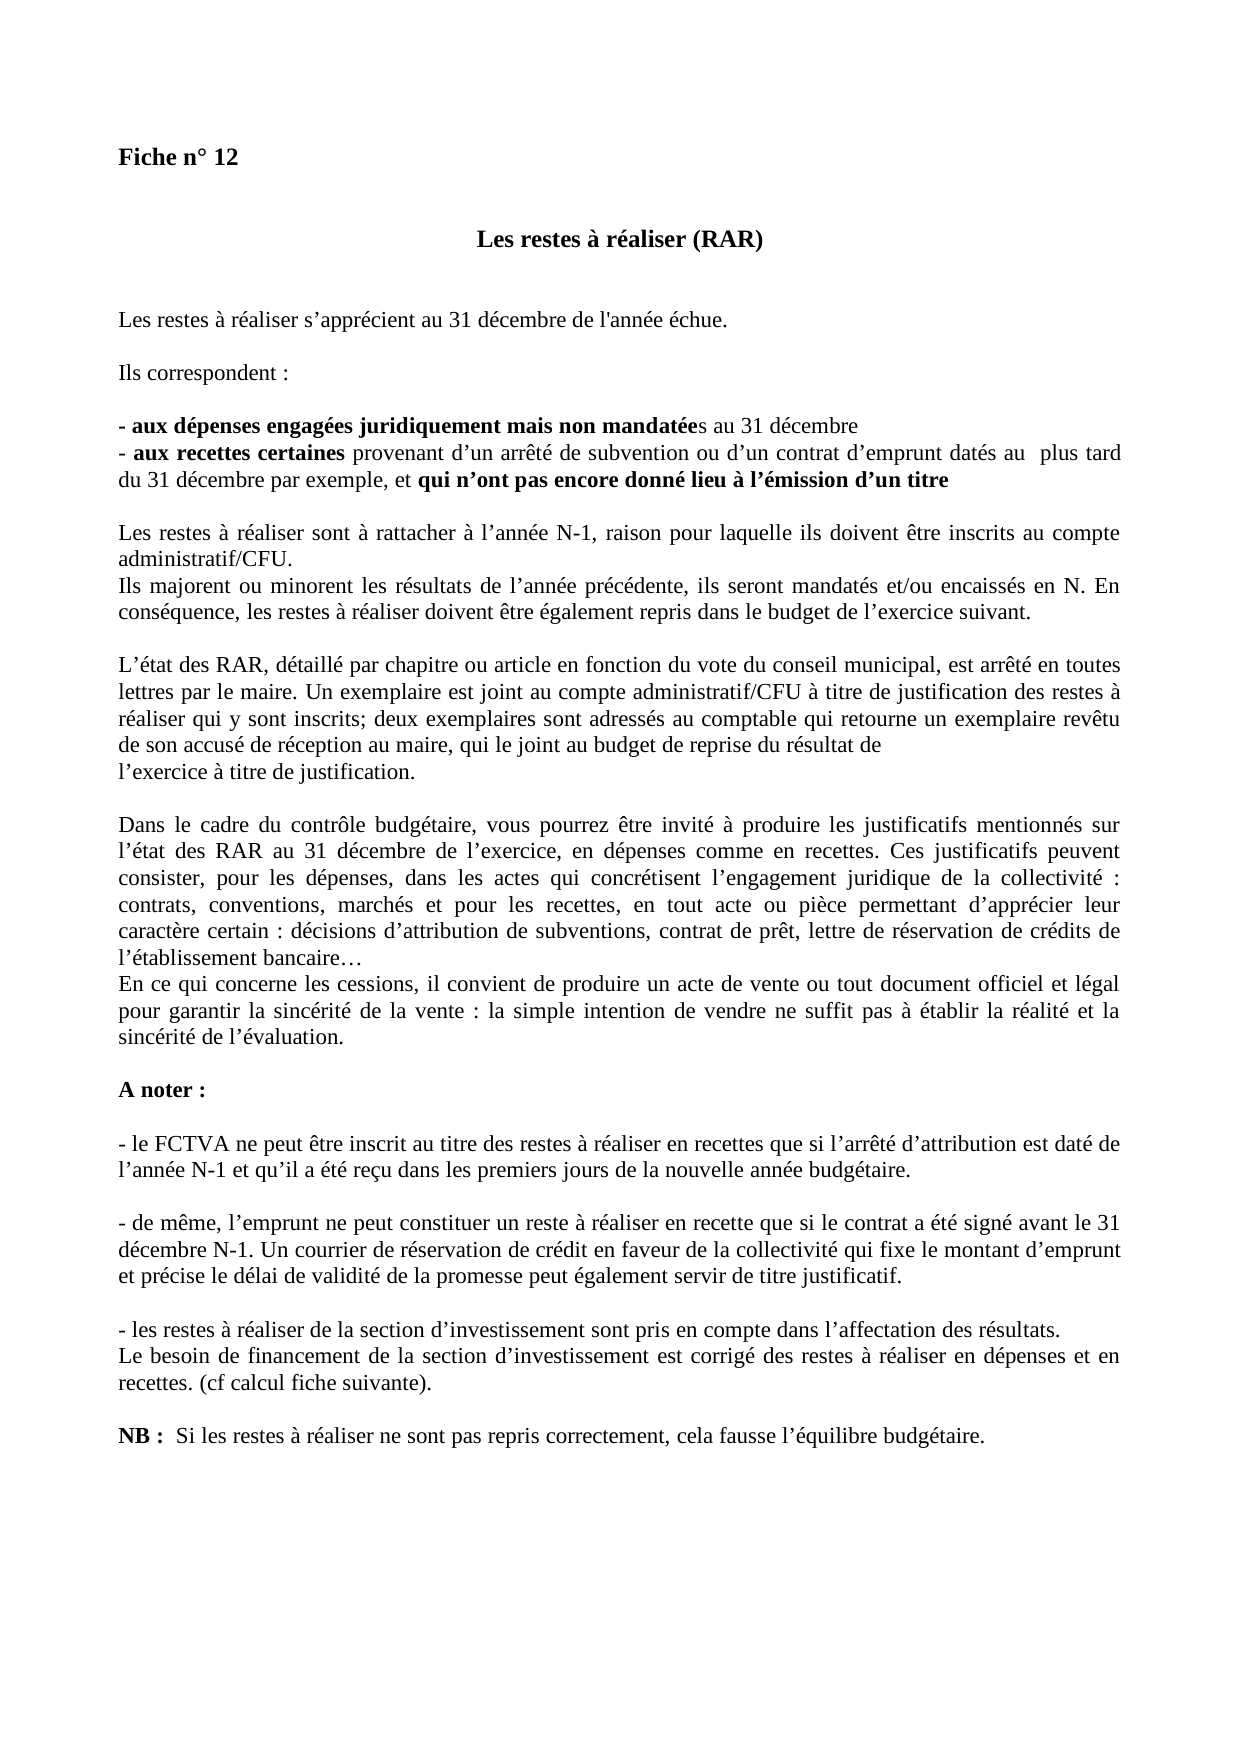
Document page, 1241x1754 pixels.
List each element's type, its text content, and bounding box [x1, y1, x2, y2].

text Ils correspondent : [118, 359, 1122, 386]
text - de même, l’emprunt ne peut constituer un reste à réaliser en recette que si le contrat a été signé avant le 31 décembre N-1. Un courrier de réservation de crédit en faveur de la collectivité qui fixe le montant d’emprunt et précise le délai de validité de la promesse peut également servir de titre justificatif. [118, 1209, 1122, 1289]
text Les restes à réaliser sont à rattacher à l’année N-1, raison pour laquelle ils doivent être inscrits au compte administratif/CFU. [118, 518, 1122, 572]
text - aux dépenses engagées juridiquement mais non mandatées au 31 décembre [118, 412, 1122, 439]
text NB : Si les restes à réaliser ne sont pas repris correctement, cela fausse l’équilibre budgétaire. [118, 1422, 1122, 1448]
text A noter : [118, 1076, 1122, 1103]
text - les restes à réaliser de la section d’investissement sont pris en compte dans l’affectation des résultats. [118, 1315, 1122, 1342]
text Les restes à réaliser s’apprécient au 31 décembre de l'année échue. [118, 306, 1122, 333]
text - aux recettes certaines provenant d’un arrêté de subvention ou d’un contrat d’emprunt datés au plus tard du 31 décembre par exemple, et qui n’ont pas encore donné lieu à l’émission d’un titre [118, 439, 1122, 492]
text Dans le cadre du contrôle budgétaire, vous pourrez être invité à produire les justificatifs mentionnés sur l’état des RAR au 31 décembre de l’exercice, en dépenses comme en recettes. Ces justificatifs peuvent consister, pour les dépenses, dans les actes qui concrétisent l’engagement juridique de la collectivité : contrats, conventions, marchés et pour les recettes, en tout acte ou pièce permettant d’apprécier leur caractère certain : décisions d’attribution de subventions, contrat de prêt, lettre de réservation de crédits de l’établissement bancaire… [118, 811, 1122, 970]
text Ils majorent ou minorent les résultats de l’année précédente, ils seront mandatés et/ou encaissés en N. En conséquence, les restes à réaliser doivent être également repris dans le budget de l’exercice suivant. [118, 572, 1122, 625]
text Les restes à réaliser (RAR) [118, 224, 1122, 253]
text Fiche n° 12 [118, 142, 1122, 171]
text L’état des RAR, détaillé par chapitre ou article en fonction du vote du conseil municipal, est arrêté en toutes lettres par le maire. Un exemplaire est joint au compte administratif/CFU à titre de justification des restes à réaliser qui y sont inscrits; deux exemplaires sont adressés au comptable qui retourne un exemplaire revêtu de son accusé de réception au maire, qui le joint au budget de reprise du résultat de l’exercice à titre de justification. [118, 651, 1122, 784]
text - le FCTVA ne peut être inscrit au titre des restes à réaliser en recettes que si l’arrêté d’attribution est daté de l’année N-1 et qu’il a été reçu dans les premiers jours de la nouvelle année budgétaire. [118, 1129, 1122, 1183]
text Le besoin de financement de la section d’investissement est corrigé des restes à réaliser en dépenses et en recettes. (cf calcul fiche suivante). [118, 1342, 1122, 1395]
text En ce qui concerne les cessions, il convient de produire un acte de vente ou tout document officiel et légal pour garantir la sincérité de la vente : la simple intention de vendre ne suffit pas à établir la réalité et la sincérité de l’évaluation. [118, 970, 1122, 1050]
